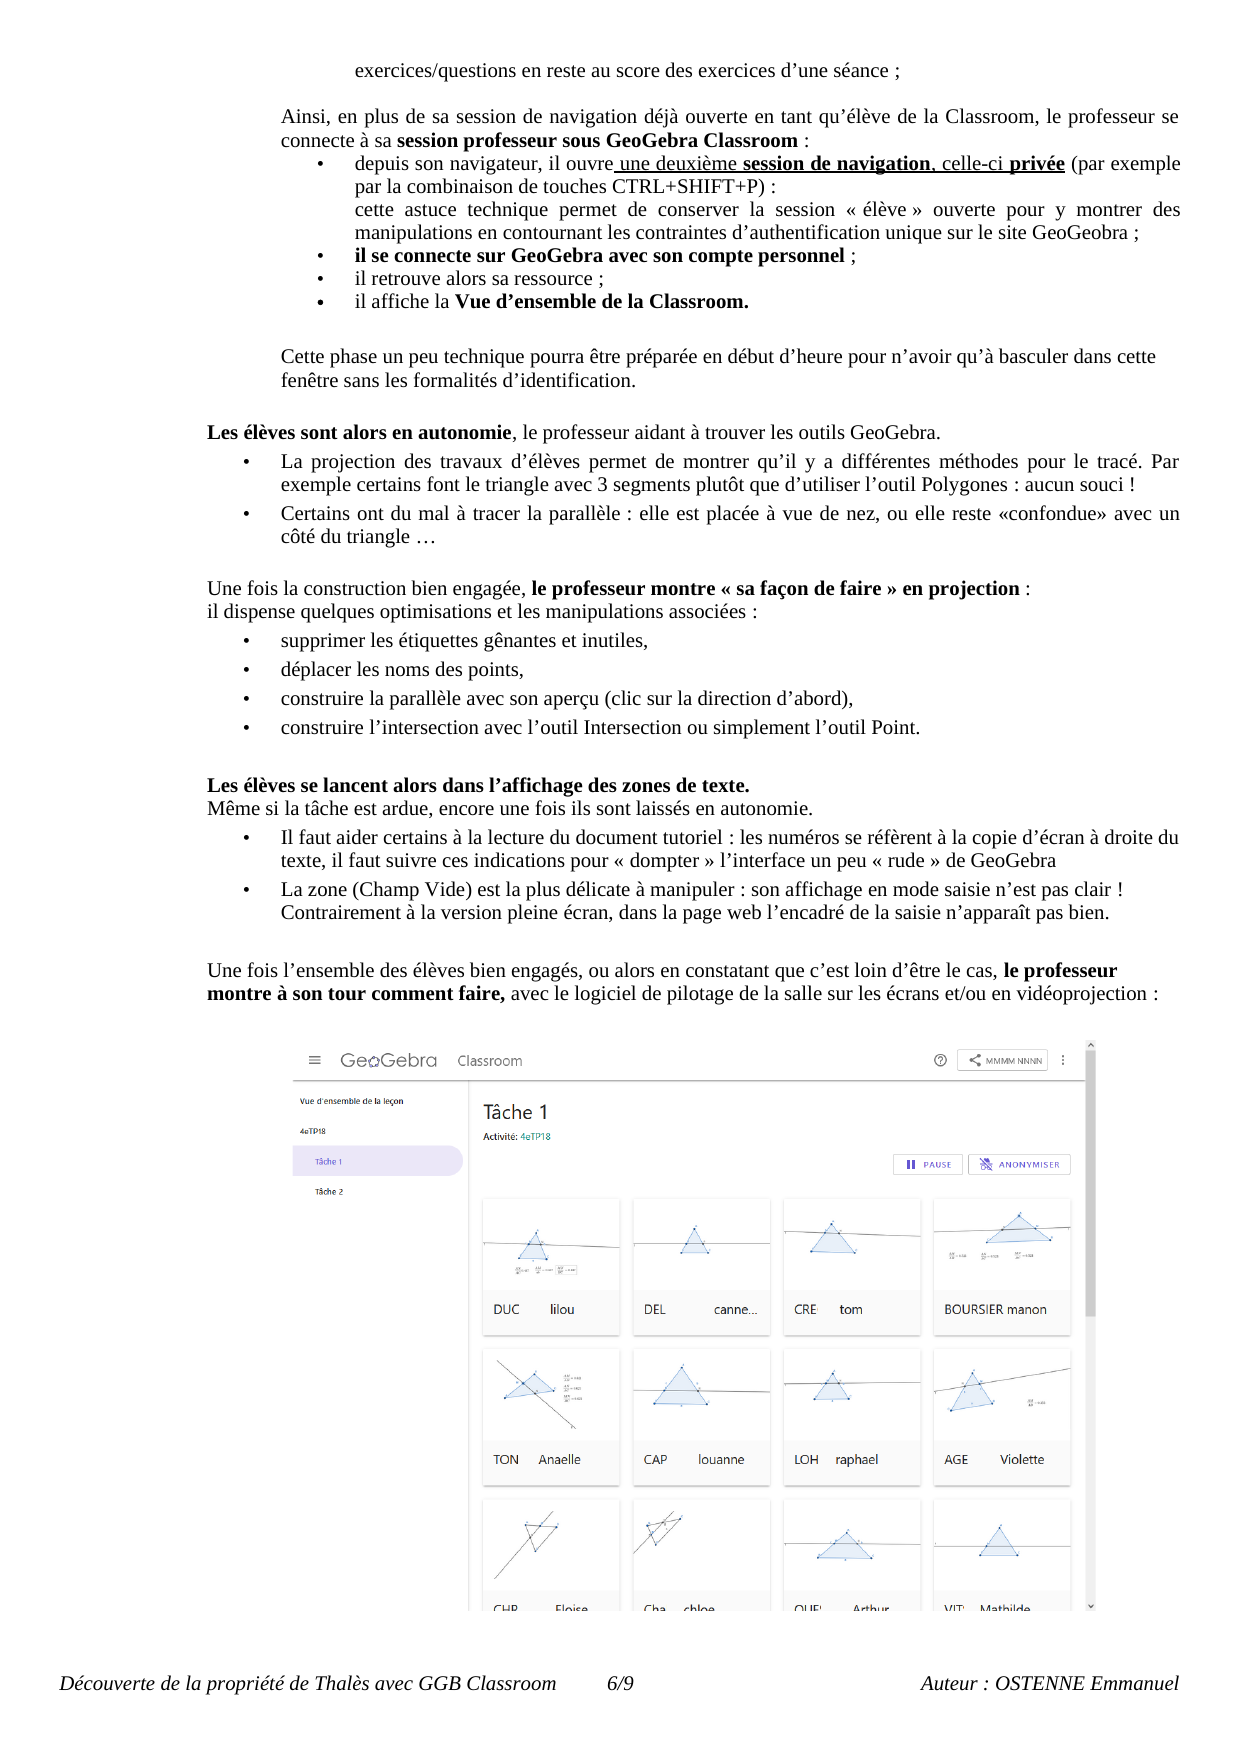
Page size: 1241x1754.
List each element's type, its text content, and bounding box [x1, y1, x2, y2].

text Les élèves se lancent alors dans l’affichage des zones de texte. Même si la tâche est ardue, encore une fois ils sont laissés en autonomie. [207, 774, 1181, 820]
list exercices/questions en reste au score des exercices d’une séance ; [319, 59, 1181, 82]
list Certains ont du mal à tracer la parallèle : elle est placée à vue de nez, ou elle reste «confondue» avec un côté du triangle … [243, 502, 1181, 548]
list il affiche la Vue d’ensemble de la Classroom. [317, 290, 1181, 313]
list déplacer les noms des points, [243, 658, 1181, 681]
list construire l’intersection avec l’outil Intersection ou simplement l’outil Point. [243, 716, 1181, 739]
text Ainsi, en plus de sa session de navigation déjà ouverte en tant qu’élève de la Classroom, le professeur se connecte à sa session professeur sous GeoGebra Classroom : [281, 105, 1181, 152]
list construire la parallèle avec son aperçu (clic sur la direction d’abord), [243, 687, 1181, 710]
list La zone (Champ Vide) est la plus délicate à manipuler : son affichage en mode saisie n’est pas clair ! Contrairement à la version pleine écran, dans la page web l’encadré de la saisie n’apparaît pas bien. [243, 878, 1181, 924]
text Une fois la construction bien engagée, le professeur montre « sa façon de faire » en projection : il dispense quelques optimisations et les manipulations associées : [207, 554, 1181, 623]
list depuis son navigateur, il ouvre une deuxième session de navigation, celle-ci privée (par exemple par la combinaison de touches CTRL+SHIFT+P) : [317, 152, 1181, 198]
list Il faut aider certains à la lecture du document tutoriel : les numéros se réfèrent à la copie d’écran à droite du texte, il faut suivre ces indications pour « dompter » l’interface un peu « rude » de GeoGebra [243, 826, 1181, 872]
text Une fois l’ensemble des élèves bien engagés, ou alors en constatant que c’est loin d’être le cas, le professeur montre à son tour comment faire, avec le logiciel de pilotage de la salle sur les écrans et/ou en vidéoprojection : [207, 959, 1181, 1005]
list cette astuce technique permet de conserver la session « élève » ouverte pour y montrer des manipulations en contournant les contraintes d’authentification unique sur le site GeoGeobra ; [317, 198, 1181, 244]
list supprimer les étiquettes gênantes et inutiles, [243, 629, 1181, 652]
list il se connecte sur GeoGebra avec son compte personnel ; [317, 244, 1181, 267]
list il retrouve alors sa ressource ; [317, 267, 1181, 290]
picture [292, 1040, 1096, 1611]
text Cette phase un peu technique pourra être préparée en début d’heure pour n’avoir qu’à basculer dans cette fenêtre sans les formalités d’identification. [281, 345, 1181, 392]
text Les élèves sont alors en autonomie, le professeur aidant à trouver les outils GeoGebra. [207, 421, 1181, 444]
list La projection des travaux d’élèves permet de montrer qu’il y a différentes méthodes pour le tracé. Par exemple certains font le triangle avec 3 segments plutôt que d’utiliser l’outil Polygones : aucun souci ! [243, 449, 1181, 496]
